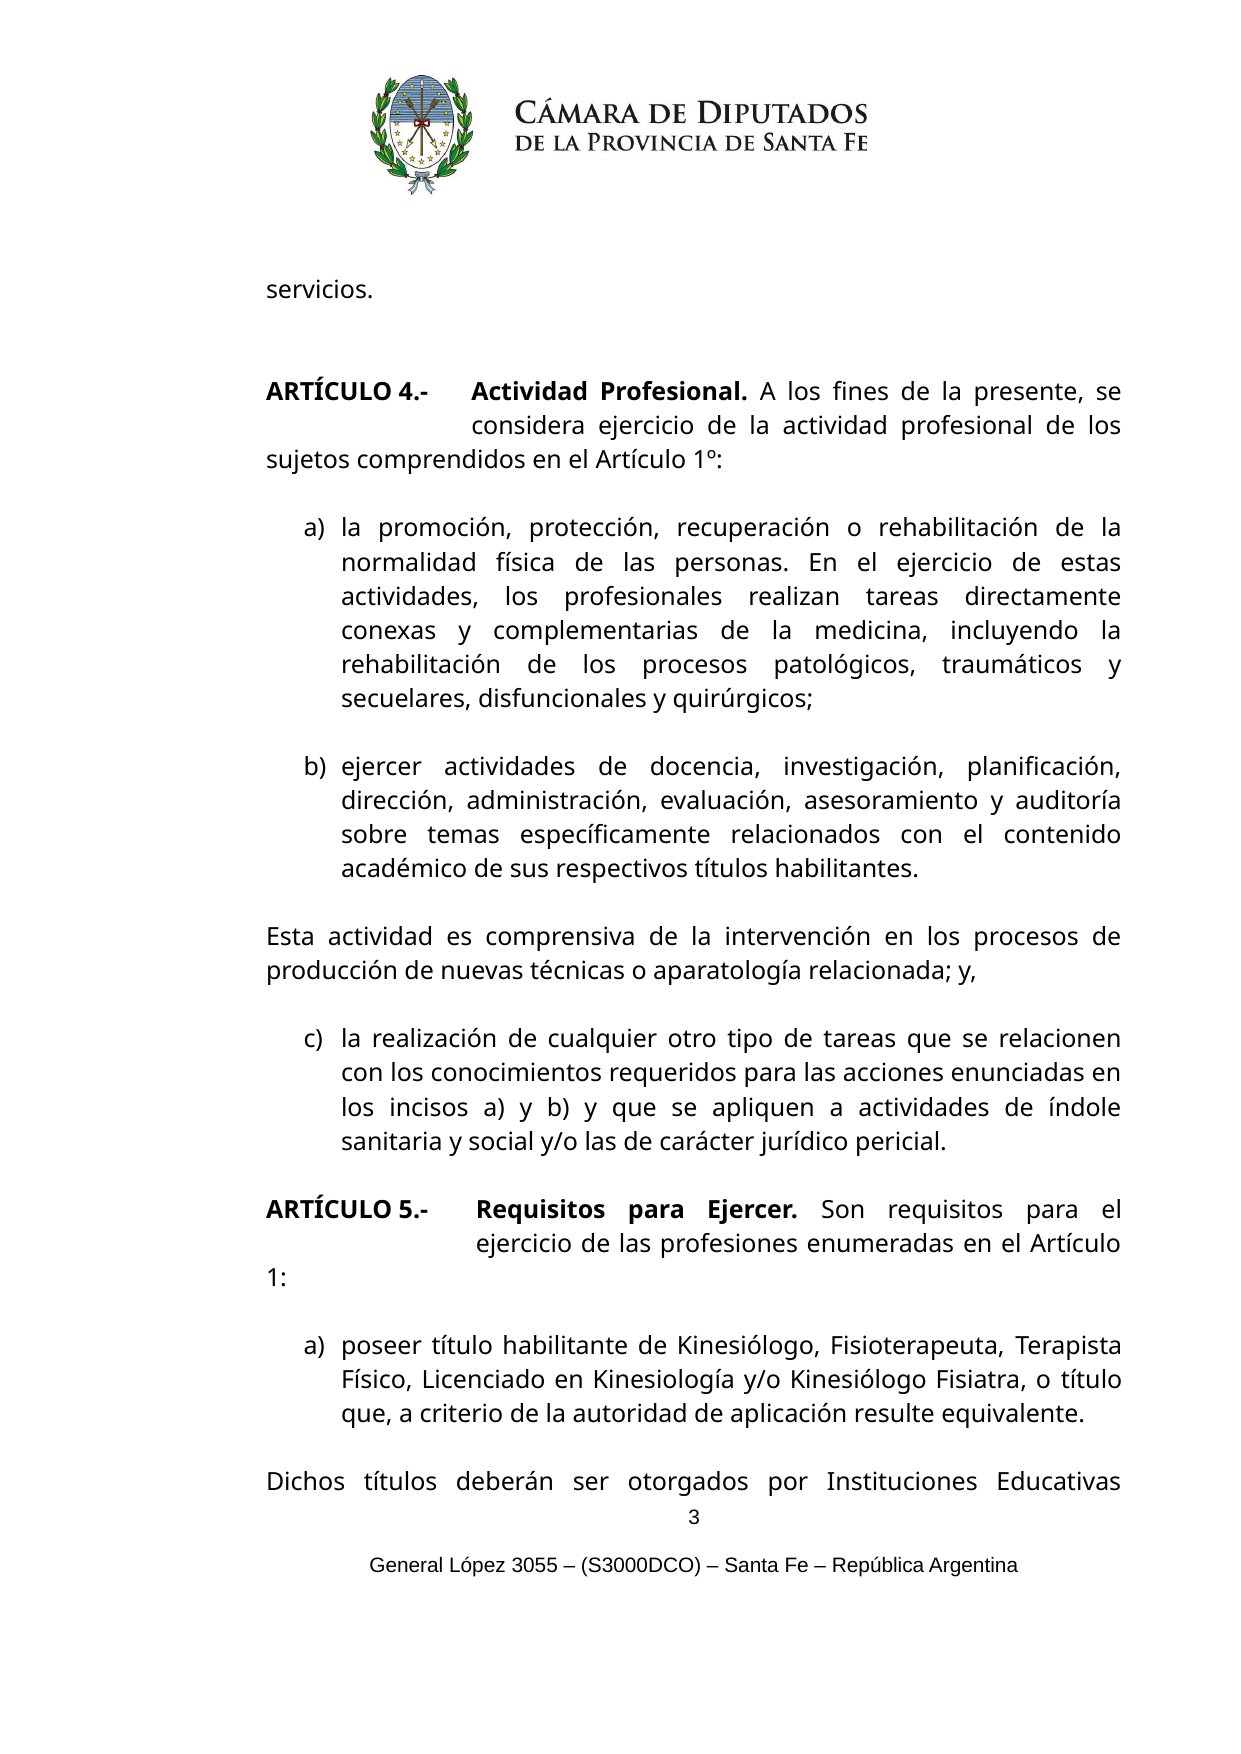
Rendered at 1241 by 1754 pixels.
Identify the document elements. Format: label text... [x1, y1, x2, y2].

table_header ARTÍCULO 4.- [266, 374, 471, 424]
text Actividad Profesional. A los fines de la presente, se considera ejercicio de la actividad profesional de los sujetos comprendidos en el Artículo 1º: [266, 374, 1122, 476]
list la realización de cualquier otro tipo de tareas que se relacionen con los conocimientos requeridos para las acciones enunciadas en los incisos a) y b) y que se apliquen a actividades de índole sanitaria y social y/o las de carácter jurídico pericial. [303, 1021, 1122, 1157]
list poseer título habilitante de Kinesiólogo, Fisioterapeuta, Terapista Físico, Licenciado en Kinesiología y/o Kinesiólogo Fisiatra, o título que, a criterio de la autoridad de aplicación resulte equivalente. [303, 1328, 1122, 1430]
list la promoción, protección, recuperación o rehabilitación de la normalidad física de las personas. En el ejercicio de estas actividades, los profesionales realizan tareas directamente conexas y complementarias de la medicina, incluyendo la rehabilitación de los procesos patológicos, traumáticos y secuelares, disfuncionales y quirúrgicos; [303, 510, 1122, 714]
text Requisitos para Ejercer. Son requisitos para el ejercicio de las profesiones enumeradas en el Artículo 1: [266, 1191, 1122, 1293]
table_header ARTÍCULO 5.- [266, 1191, 476, 1242]
list ejercer actividades de docencia, investigación, planificación, dirección, administración, evaluación, asesoramiento y auditoría sobre temas específicamente relacionados con el contenido académico de sus respectivos títulos habilitantes. [303, 748, 1122, 885]
picture [370, 75, 868, 199]
text Esta actividad es comprensiva de la intervención en los procesos de producción de nuevas técnicas o aparatología relacionada; y, [266, 919, 1122, 987]
text Dichos títulos deberán ser otorgados por Instituciones Educativas [266, 1464, 1122, 1498]
text servicios. [266, 272, 1122, 306]
